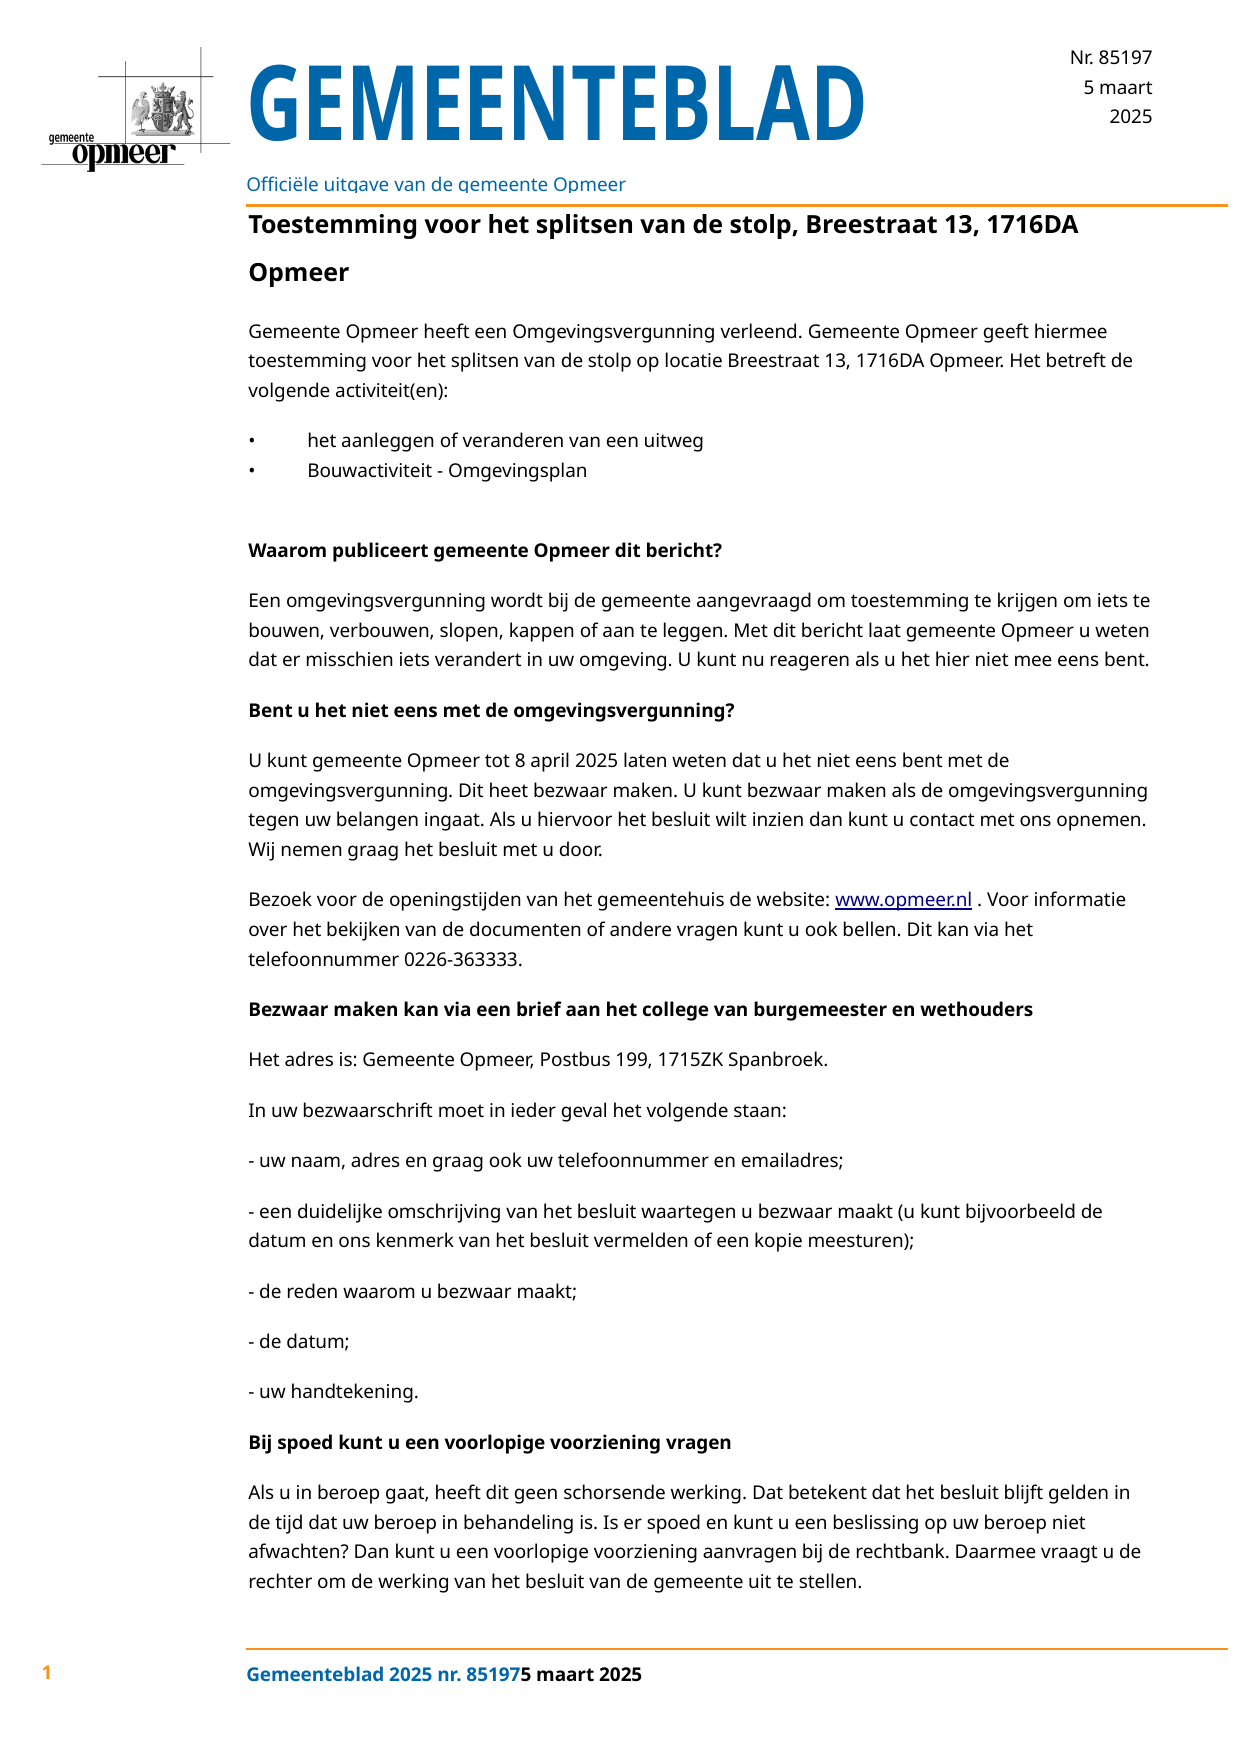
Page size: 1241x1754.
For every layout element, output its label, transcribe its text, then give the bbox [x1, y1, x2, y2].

text Het adres is: Gemeente Opmeer, Postbus 199, 1715ZK Spanbroek. [248, 1047, 1152, 1072]
text Toestemming voor het splitsen van de stolp, Breestraat 13, 1716DA Opmeer [248, 207, 1152, 288]
text Een omgevingsvergunning wordt bij de gemeente aangevraagd om toestemming te krijgen om iets te bouwen, verbouwen, slopen, kappen of aan te leggen. Met dit bericht laat gemeente Opmeer u weten dat er misschien iets verandert in uw omgeving. U kunt nu reageren als u het hier niet mee eens bent. [248, 587, 1152, 672]
text U kunt gemeente Opmeer tot 8 april 2025 laten weten dat u het niet eens bent met de omgevingsvergunning. Dit heet bezwaar maken. U kunt bezwaar maken als de omgevingsvergunning tegen uw belangen ingaat. Als u hiervoor het besluit wilt inzien dan kunt u contact met ons opnemen. Wij nemen graag het besluit met u door. [248, 747, 1152, 862]
text - een duidelijke omschrijving van het besluit waartegen u bezwaar maakt (u kunt bijvoorbeeld de datum en ons kenmerk van het besluit vermelden of een kopie meesturen); [248, 1198, 1152, 1253]
text Bezoek voor de openingstijden van het gemeentehuis de website: www.opmeer.nl . Voor informatie over het bekijken van de documenten of andere vragen kunt u ook bellen. Dit kan via het telefoonnummer 0226-363333. [248, 887, 1152, 972]
text Bij spoed kunt u een voorlopige voorziening vragen [248, 1429, 1152, 1455]
text - uw handtekening. [248, 1379, 1152, 1404]
text Waarom publiceert gemeente Opmeer dit bericht? [248, 537, 1152, 563]
list het aanleggen of veranderen van een uitweg [248, 427, 1152, 453]
text Gemeente Opmeer heeft een Omgevingsvergunning verleend. Gemeente Opmeer geeft hiermee toestemming voor het splitsen van de stolp op locatie Breestraat 13, 1716DA Opmeer. Het betreft de volgende activiteit(en): [248, 318, 1152, 403]
text - de reden waarom u bezwaar maakt; [248, 1278, 1152, 1304]
picture [41, 47, 231, 172]
text Bent u het niet eens met de omgevingsvergunning? [248, 697, 1152, 723]
text - de datum; [248, 1328, 1152, 1354]
text Bezwaar maken kan via een brief aan het college van burgemeester en wethouders [248, 996, 1152, 1022]
text In uw bezwaarschrift moet in ieder geval het volgende staan: [248, 1097, 1152, 1123]
text Als u in beroep gaat, heeft dit geen schorsende werking. Dat betekent dat het besluit blijft gelden in de tijd dat uw beroep in behandeling is. Is er spoed en kunt u een beslissing op uw beroep niet afwachten? Dan kunt u een voorlopige voorziening aanvragen bij de rechtbank. Daarmee vraagt u de rechter om de werking van het besluit van de gemeente uit te stellen. [248, 1479, 1152, 1594]
text - uw naam, adres en graag ook uw telefoonnummer en emailadres; [248, 1147, 1152, 1173]
list Bouwactiviteit - Omgevingsplan [248, 457, 1152, 483]
